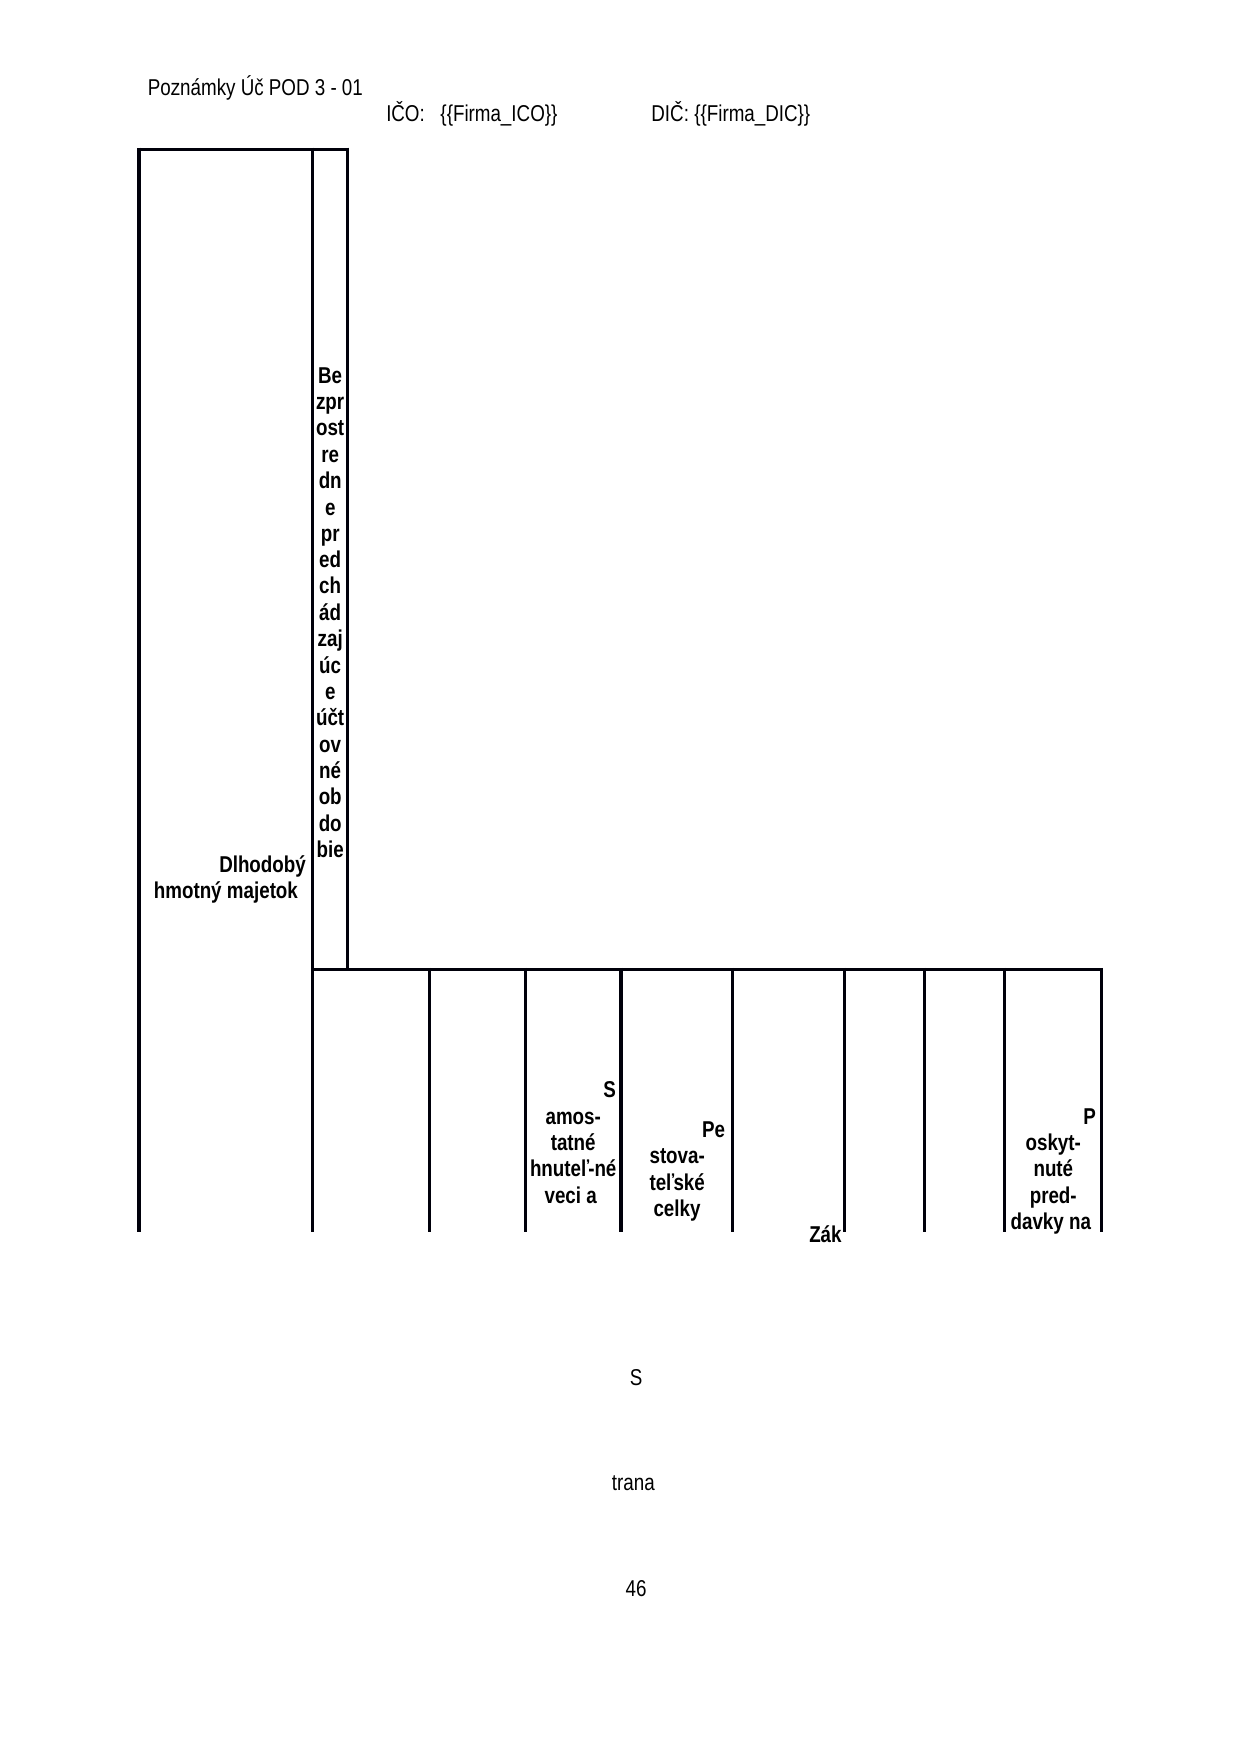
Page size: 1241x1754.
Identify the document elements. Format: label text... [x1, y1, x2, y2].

table_cell Pestova-teľské celky trvalých porastov [623, 971, 731, 1232]
table_cell Samos-tatné hnuteľ-né veci a súbory hnuteľ-ných vecí [527, 971, 619, 1232]
table_header Dlhodobý hmotný majetok [141, 151, 311, 1232]
table_cell Pozemky [314, 971, 428, 1232]
table_cell Ob-stará-vaný DHM [926, 971, 1003, 1232]
table_cell Stavby [431, 971, 524, 1232]
table_cell Základné stádo a ťažné zvieratá [734, 971, 843, 1232]
table_cell Poskyt-nuté pred-davky na DHM [1006, 971, 1100, 1232]
table_header Bezprostredne predchádzajúce účtovné obdobie [314, 151, 346, 968]
table_cell Os-tatný DHM [846, 971, 923, 1232]
